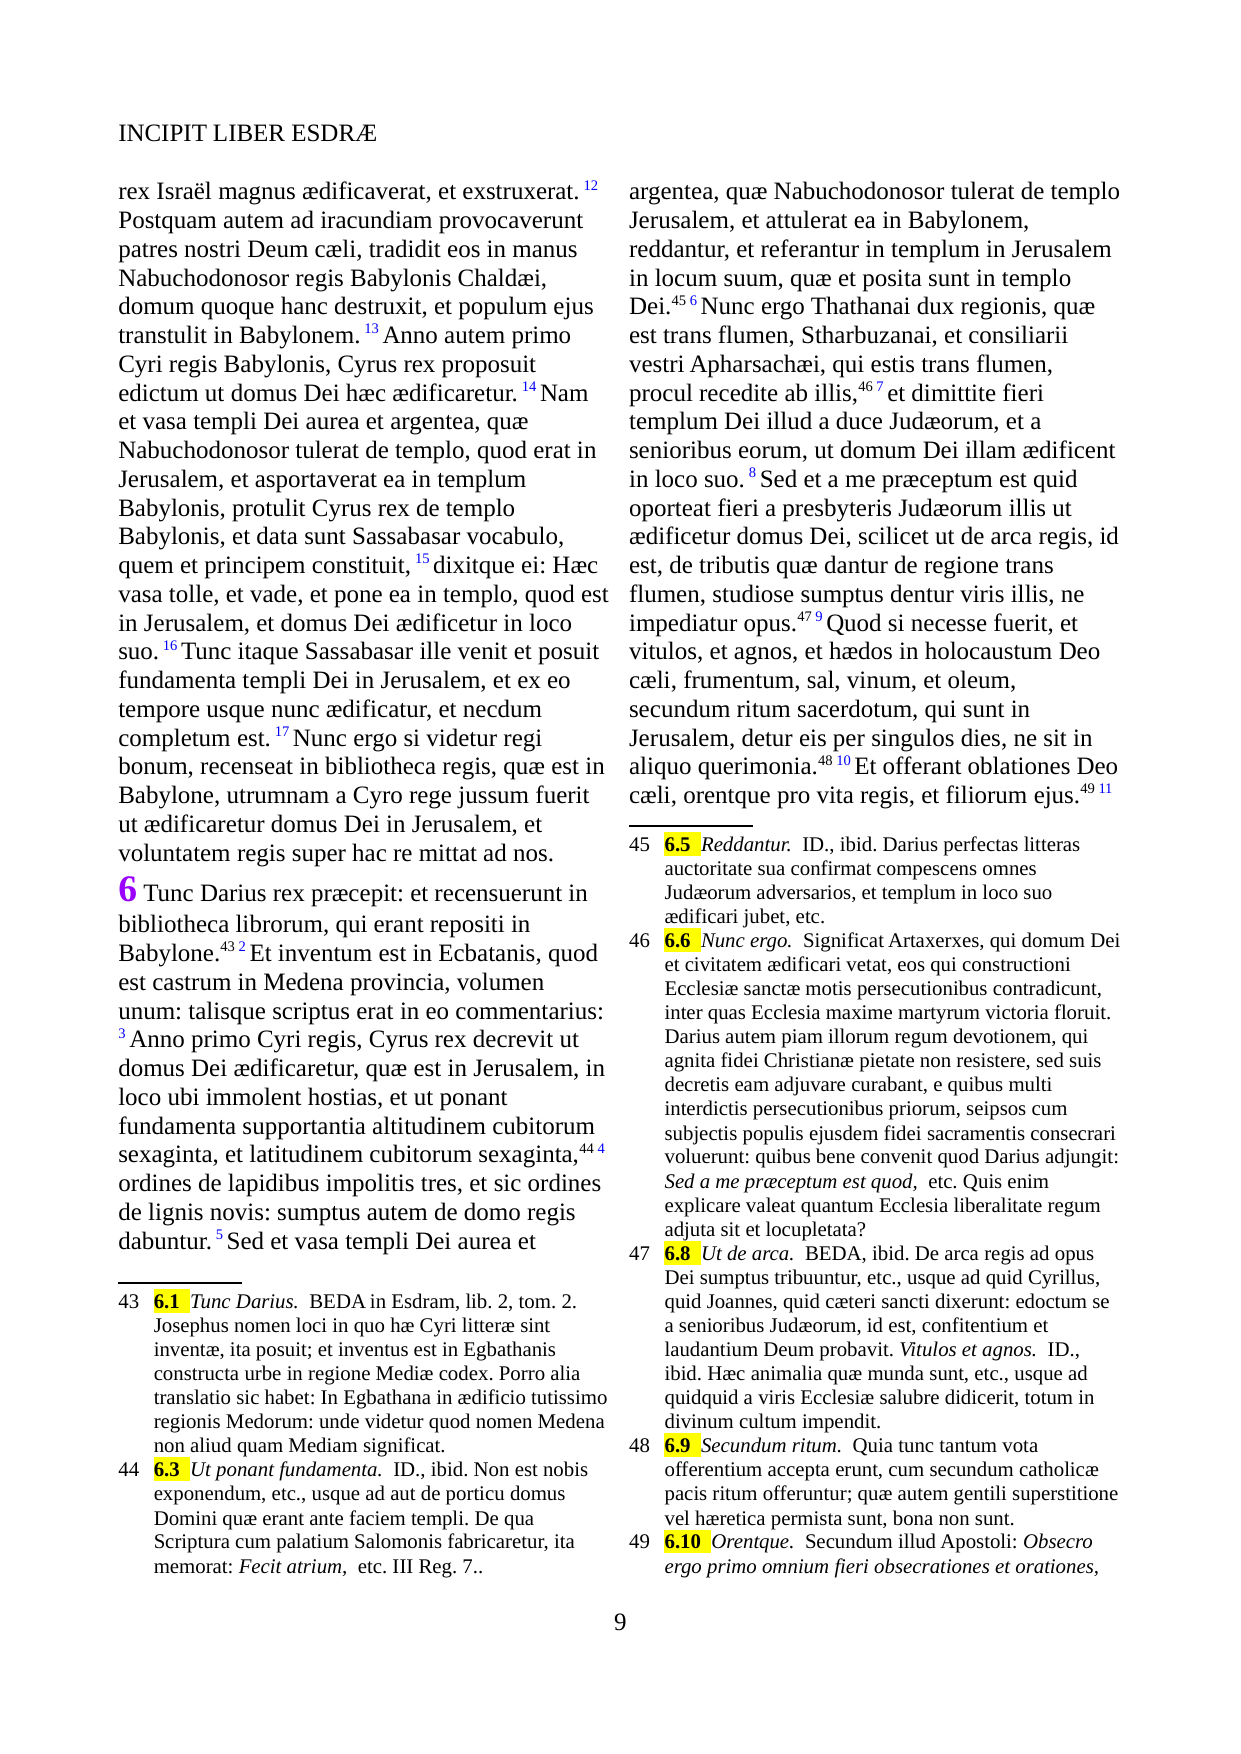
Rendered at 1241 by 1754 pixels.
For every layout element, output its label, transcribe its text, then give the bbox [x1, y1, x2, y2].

text 6 Tunc Darius rex præcepit: et recensuerunt in bibliotheca librorum, qui erant repositi in Babylone. 2 Et inventum est in Ecbatanis, quod est castrum in Medena provincia, volumen unum: talisque scriptus erat in eo commentarius: 3 Anno primo Cyri regis, Cyrus rex decrevit ut domus Dei ædificaretur, quæ est in Jerusalem, in loco ubi immolent hostias, et ut ponant fundamenta supportantia altitudinem cubitorum sexaginta, et latitudinem cubitorum sexaginta, 4 ordines de lapidibus impolitis tres, et sic ordines de lignis novis: sumptus autem de domo regis dabuntur. 5 Sed et vasa templi Dei aurea et argentea, quæ Nabuchodonosor tulerat de templo Jerusalem, et attulerat ea in Babylonem, reddantur, et referantur in templum in Jerusalem in locum suum, quæ et posita sunt in templo Dei. 6 Nunc ergo Thathanai dux regionis, quæ est trans flumen, Stharbuzanai, et consiliarii vestri Apharsachæi, qui estis trans flumen, procul recedite ab illis, 7 et dimittite fieri templum Dei illud a duce Judæorum, et a senioribus eorum, ut domum Dei illam ædificent in loco suo. 8 Sed et a me præceptum est quid oporteat fieri a presbyteris Judæorum illis ut ædificetur domus Dei, scilicet ut de arca regis, id est, de tributis quæ dantur de regione trans flumen, studiose sumptus dentur viris illis, ne impediatur opus. 9 Quod si necesse fuerit, et vitulos, et agnos, et hædos in holocaustum Deo cæli, frumentum, sal, vinum, et oleum, secundum ritum sacerdotum, qui sunt in Jerusalem, detur eis per singulos dies, ne sit in aliquo querimonia. 10 Et offerant oblationes Deo cæli, orentque pro vita regis, et filiorum ejus. 11 A me ergo positum est decretum: ut omnis homo qui hanc mutaverit jussionem, tollatur lignum de domum ipsius, et erigatur, et configatur in eo, domus autem ejus publicetur. 12 Deus autem, qui habitare fecit nomen suum ibi, dissipet omnia regna, et populum qui extenderit manum suam ut repugnet, et dissipet domum Dei illam, quæ est in Jerusalem. Ego Darius statui decretum, quod studiose impleri volo. 13 Igitur Thathanai dux regionis trans flumen, et Stharbuzanai, et consiliarii ejus, secundum quod præceperat Darius rex, sic diligenter executi sunt. 14 Seniores autem Judæorum ædificabant, et prosperabantur juxta prophetiam Aggæi prophetæ, et Zachariæ filii Addo: et ædificaverunt et construxerunt, jubente Deo Israël, et jubente Cyro, et Dario, et Artaxerxe regibus Persarum: 15 et compleverunt domum Dei istam, usque ad diem tertium mensis Adar, qui est annus sextus regni Darii regis. 16 Fecerunt autem filii Israël sacerdotes et Levitæ, et reliqui filiorum transmigrationis, dedicationem domus Dei in gaudio. 17 Et obtulerunt in dedicationem domus Dei, vitulos centum, arietes ducentos, agnos quadringentos, hircos caprarum pro peccato totius Israël duodecim, juxta numerum tribuum Israël. 18 Et statuerunt sacerdotes in ordinibus suis, et Levitas in vicibus suis, super opera Dei in Jerusalem, sicut scriptum est in libro Moysi. 19 Fecerunt autem filii Israël transmigrationis Pascha, quartadecima die mensis primi. 20 Purificati enim fuerant sacerdotes et Levitæ quasi unus: omnes mundi ad immolandum Pascha universis filiis transmigrationis, et fratribus suis sacerdotibus, et sibi. 21 Et comederunt filii Israël, qui reversi fuerant de transmigratione, et omnes qui se separaverant a coinquinatione gentium terræ ad eos, ut quærerent Dominum Deum Israël. 22 Et fecerunt solemnitatem azymorum septem diebus in lætitia, quoniam lætificaverat eos Dominus, et converterat cor regis Assur ad eos, ut adjuvaret manus eorum in opere domus Domini Dei Israël. [118, 866, 611, 1254]
text rex Israël magnus ædificaverat, et exstruxerat. 12 Postquam autem ad iracundiam provocaverunt patres nostri Deum cæli, tradidit eos in manus Nabuchodonosor regis Babylonis Chaldæi, domum quoque hanc destruxit, et populum ejus transtulit in Babylonem. 13 Anno autem primo Cyri regis Babylonis, Cyrus rex proposuit edictum ut domus Dei hæc ædificaretur. 14 Nam et vasa templi Dei aurea et argentea, quæ Nabuchodonosor tulerat de templo, quod erat in Jerusalem, et asportaverat ea in templum Babylonis, protulit Cyrus rex de templo Babylonis, et data sunt Sassabasar vocabulo, quem et principem constituit, 15 dixitque ei: Hæc vasa tolle, et vade, et pone ea in templo, quod est in Jerusalem, et domus Dei ædificetur in loco suo. 16 Tunc itaque Sassabasar ille venit et posuit fundamenta templi Dei in Jerusalem, et ex eo tempore usque nunc ædificatur, et necdum completum est. 17 Nunc ergo si videtur regi bonum, recenseat in bibliotheca regis, quæ est in Babylone, utrumnam a Cyro rege jussum fuerit ut ædificaretur domus Dei in Jerusalem, et voluntatem regis super hac re mittat ad nos. [118, 176, 611, 866]
text 6.1 Tunc Darius. BEDA in Esdram, lib. 2, tom. 2. Josephus nomen loci in quo hæ Cyri litteræ sint inventæ, ita posuit; et inventus est in Egbathanis constructa urbe in regione Mediæ codex. Porro alia translatio sic habet: In Egbathana in ædificio tutissimo regionis Medorum: unde videtur quod nomen Medena non aliud quam Mediam significat. [118, 1289, 611, 1457]
text 6 Tunc Darius rex præcepit: et recensuerunt in bibliotheca librorum, qui erant repositi in Babylone. 2 Et inventum est in Ecbatanis, quod est castrum in Medena provincia, volumen unum: talisque scriptus erat in eo commentarius: 3 Anno primo Cyri regis, Cyrus rex decrevit ut domus Dei ædificaretur, quæ est in Jerusalem, in loco ubi immolent hostias, et ut ponant fundamenta supportantia altitudinem cubitorum sexaginta, et latitudinem cubitorum sexaginta, 4 ordines de lapidibus impolitis tres, et sic ordines de lignis novis: sumptus autem de domo regis dabuntur. 5 Sed et vasa templi Dei aurea et argentea, quæ Nabuchodonosor tulerat de templo Jerusalem, et attulerat ea in Babylonem, reddantur, et referantur in templum in Jerusalem in locum suum, quæ et posita sunt in templo Dei. 6 Nunc ergo Thathanai dux regionis, quæ est trans flumen, Stharbuzanai, et consiliarii vestri Apharsachæi, qui estis trans flumen, procul recedite ab illis, 7 et dimittite fieri templum Dei illud a duce Judæorum, et a senioribus eorum, ut domum Dei illam ædificent in loco suo. 8 Sed et a me præceptum est quid oporteat fieri a presbyteris Judæorum illis ut ædificetur domus Dei, scilicet ut de arca regis, id est, de tributis quæ dantur de regione trans flumen, studiose sumptus dentur viris illis, ne impediatur opus. 9 Quod si necesse fuerit, et vitulos, et agnos, et hædos in holocaustum Deo cæli, frumentum, sal, vinum, et oleum, secundum ritum sacerdotum, qui sunt in Jerusalem, detur eis per singulos dies, ne sit in aliquo querimonia. 10 Et offerant oblationes Deo cæli, orentque pro vita regis, et filiorum ejus. 11 A me ergo positum est decretum: ut omnis homo qui hanc mutaverit jussionem, tollatur lignum de domum ipsius, et erigatur, et configatur in eo, domus autem ejus publicetur. 12 Deus autem, qui habitare fecit nomen suum ibi, dissipet omnia regna, et populum qui extenderit manum suam ut repugnet, et dissipet domum Dei illam, quæ est in Jerusalem. Ego Darius statui decretum, quod studiose impleri volo. 13 Igitur Thathanai dux regionis trans flumen, et Stharbuzanai, et consiliarii ejus, secundum quod præceperat Darius rex, sic diligenter executi sunt. 14 Seniores autem Judæorum ædificabant, et prosperabantur juxta prophetiam Aggæi prophetæ, et Zachariæ filii Addo: et ædificaverunt et construxerunt, jubente Deo Israël, et jubente Cyro, et Dario, et Artaxerxe regibus Persarum: 15 et compleverunt domum Dei istam, usque ad diem tertium mensis Adar, qui est annus sextus regni Darii regis. 16 Fecerunt autem filii Israël sacerdotes et Levitæ, et reliqui filiorum transmigrationis, dedicationem domus Dei in gaudio. 17 Et obtulerunt in dedicationem domus Dei, vitulos centum, arietes ducentos, agnos quadringentos, hircos caprarum pro peccato totius Israël duodecim, juxta numerum tribuum Israël. 18 Et statuerunt sacerdotes in ordinibus suis, et Levitas in vicibus suis, super opera Dei in Jerusalem, sicut scriptum est in libro Moysi. 19 Fecerunt autem filii Israël transmigrationis Pascha, quartadecima die mensis primi. 20 Purificati enim fuerant sacerdotes et Levitæ quasi unus: omnes mundi ad immolandum Pascha universis filiis transmigrationis, et fratribus suis sacerdotibus, et sibi. 21 Et comederunt filii Israël, qui reversi fuerant de transmigratione, et omnes qui se separaverant a coinquinatione gentium terræ ad eos, ut quærerent Dominum Deum Israël. 22 Et fecerunt solemnitatem azymorum septem diebus in lætitia, quoniam lætificaverat eos Dominus, et converterat cor regis Assur ad eos, ut adjuvaret manus eorum in opere domus Domini Dei Israël. [629, 176, 1122, 809]
text 6.3 Ut ponant fundamenta. ID., ibid. Non est nobis exponendum, etc., usque ad aut de porticu domus Domini quæ erant ante faciem templi. De qua Scriptura cum palatium Salomonis fabricaretur, ita memorat: Fecit atrium, etc. III Reg. 7.. [118, 1457, 611, 1578]
text 6.10 Orentque. Secundum illud Apostoli: Obsecro ergo primo omnium fieri obsecrationes et orationes, [629, 1529, 1122, 1578]
text 6.6 Nunc ergo. Significat Artaxerxes, qui domum Dei et civitatem ædificari vetat, eos qui constructioni Ecclesiæ sanctæ motis persecutionibus contradicunt, inter quas Ecclesia maxime martyrum victoria floruit. Darius autem piam illorum regum devotionem, qui agnita fidei Christianæ pietate non resistere, sed suis decretis eam adjuvare curabant, e quibus multi interdictis persecutionibus priorum, seipsos cum subjectis populis ejusdem fidei sacramentis consecrari voluerunt: quibus bene convenit quod Darius adjungit: Sed a me præceptum est quod, etc. Quis enim explicare valeat quantum Ecclesia liberalitate regum adjuta sit et locupletata? [629, 928, 1122, 1241]
text 6.9 Secundum ritum. Quia tunc tantum vota offerentium accepta erunt, cum secundum catholicæ pacis ritum offeruntur; quæ autem gentili superstitione vel hæretica permista sunt, bona non sunt. [629, 1433, 1122, 1529]
text 6.5 Reddantur. ID., ibid. Darius perfectas litteras auctoritate sua confirmat compescens omnes Judæorum adversarios, et templum in loco suo ædificari jubet, etc. [629, 832, 1122, 928]
text 6.8 Ut de arca. BEDA, ibid. De arca regis ad opus Dei sumptus tribuuntur, etc., usque ad quid Cyrillus, quid Joannes, quid cæteri sancti dixerunt: edoctum se a senioribus Judæorum, id est, confitentium et laudantium Deum probavit. Vitulos et agnos. ID., ibid. Hæc animalia quæ munda sunt, etc., usque ad quidquid a viris Ecclesiæ salubre didicerit, totum in divinum cultum impendit. [629, 1241, 1122, 1433]
